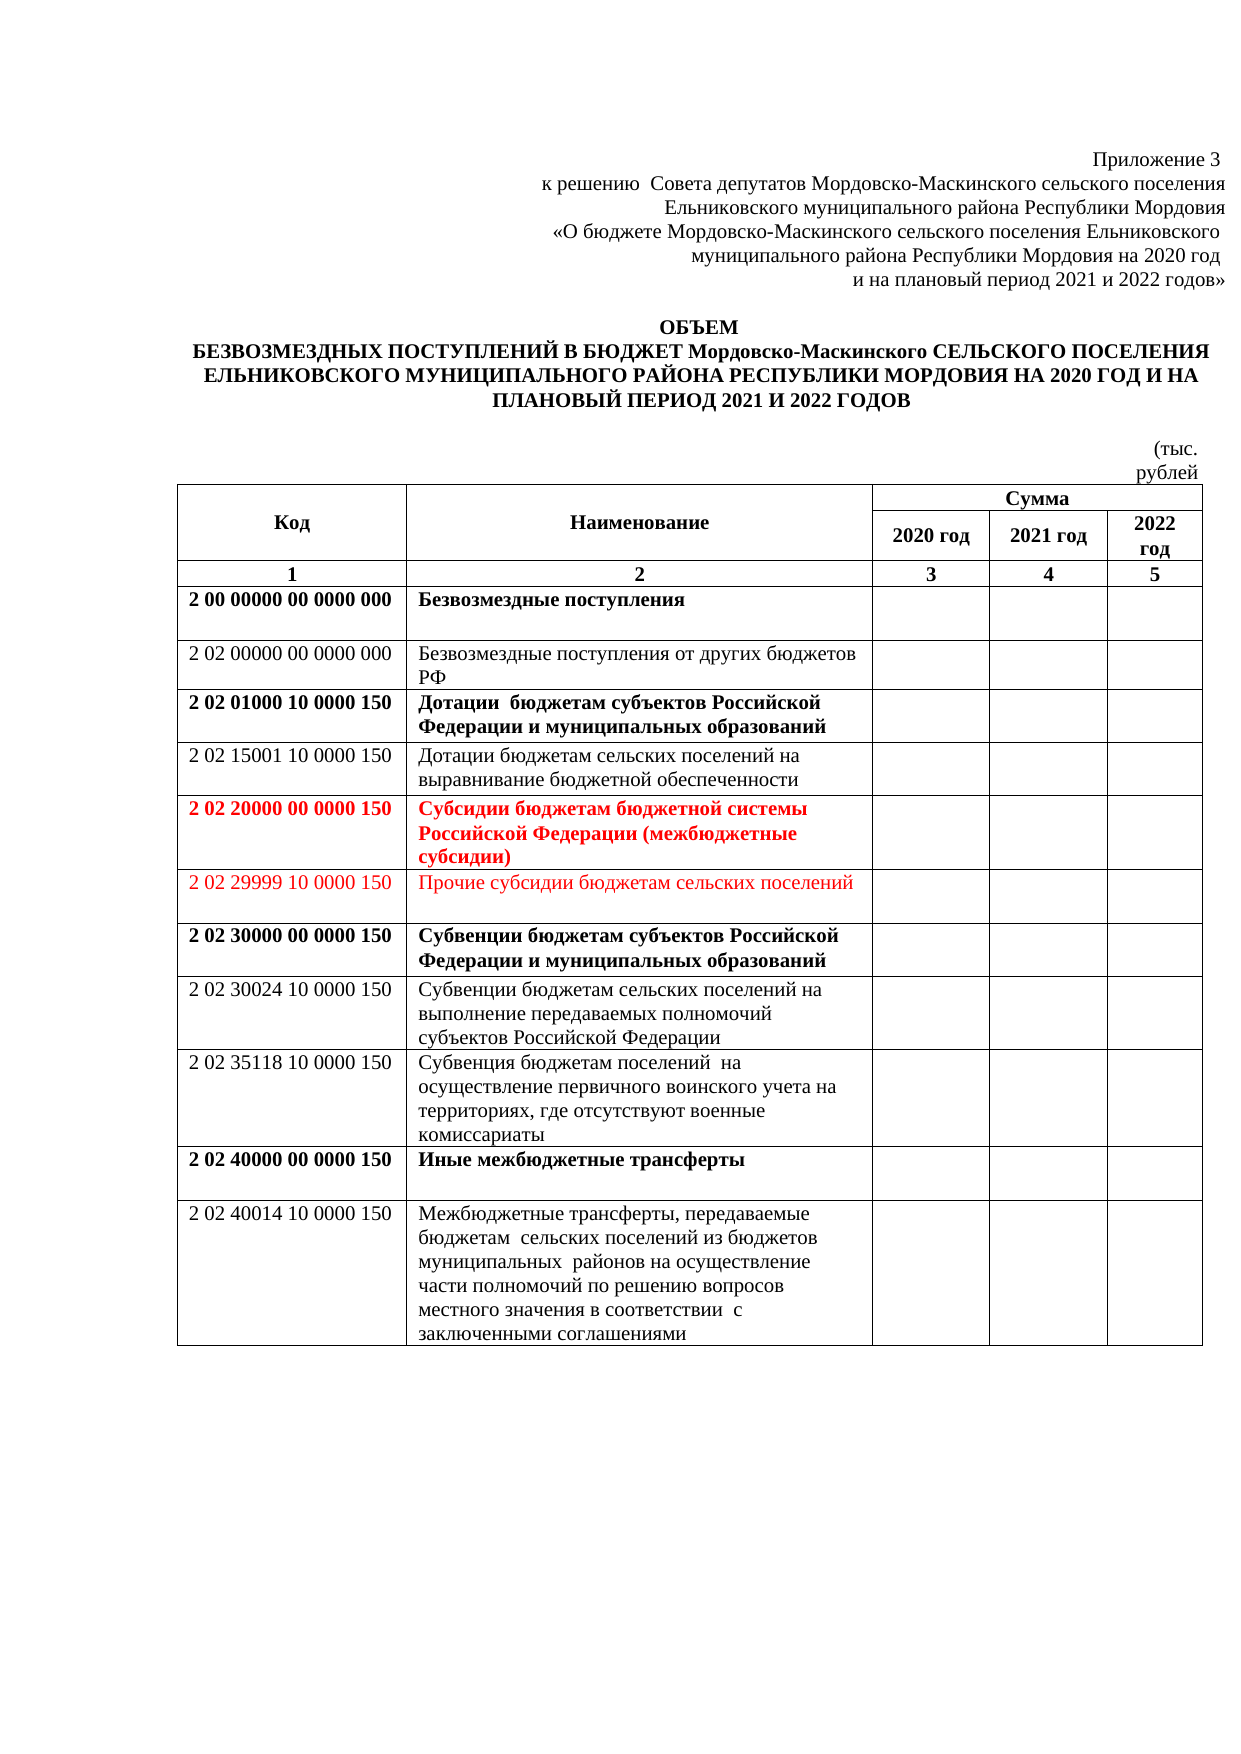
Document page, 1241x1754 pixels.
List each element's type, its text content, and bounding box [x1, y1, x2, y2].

table_cell 2 02 30024 10 0000 150 [178, 977, 406, 1049]
table_cell [873, 1050, 989, 1146]
table_cell Межбюджетные трансферты, передаваемые бюджетам сельских поселений из бюджетов муниципальных районов на осуществление части полномочий по решению вопросов местного значения в соответствии с заключенными соглашениями [407, 1201, 872, 1345]
table_cell Безвозмездные поступления от других бюджетов РФ [407, 641, 872, 689]
table_cell 2 02 29999 10 0000 150 [178, 870, 406, 922]
table_cell Наименование [407, 485, 872, 559]
table_cell [1108, 1201, 1202, 1345]
table_cell Код [178, 485, 406, 559]
table_cell [990, 587, 1107, 640]
table_cell [990, 796, 1107, 868]
table_cell 2 00 00000 00 0000 000 [178, 587, 406, 640]
table_cell Дотации бюджетам субъектов Российской Федерации и муниципальных образований [407, 690, 872, 742]
table_cell Прочие субсидии бюджетам сельских поселений [407, 870, 872, 922]
table_cell 4 [990, 561, 1107, 586]
table_cell [873, 690, 989, 742]
table_cell Субсидии бюджетам бюджетной системы Российской Федерации (межбюджетные субсидии) [407, 796, 872, 868]
table_header [1198, 436, 1202, 484]
table_cell [1108, 870, 1202, 922]
table_cell [990, 743, 1107, 795]
table_cell 5 [1108, 561, 1202, 586]
table_cell [873, 870, 989, 922]
table_cell 3 [873, 561, 989, 586]
table_cell 2 02 15001 10 0000 150 [178, 743, 406, 795]
table_cell 2 02 30000 00 0000 150 [178, 924, 406, 976]
table_cell 2 [407, 561, 872, 586]
table_cell Дотации бюджетам сельских поселений на выравнивание бюджетной обеспеченности [407, 743, 872, 795]
table_header [872, 436, 990, 484]
table_cell [873, 1147, 989, 1200]
table_cell [1108, 1050, 1202, 1146]
table_cell 2021 год [990, 511, 1107, 559]
table_cell 2020 год [873, 511, 989, 559]
table_cell 2022 год [1108, 511, 1202, 559]
table_cell [873, 1201, 989, 1345]
table_cell [1108, 796, 1202, 868]
table_cell Иные межбюджетные трансферты [407, 1147, 872, 1200]
table_cell [873, 641, 989, 689]
table_cell [873, 924, 989, 976]
table_cell 1 [178, 561, 406, 586]
table_cell [1108, 977, 1202, 1049]
table_cell [873, 977, 989, 1049]
table_cell 2 02 40014 10 0000 150 [178, 1201, 406, 1345]
table_cell 2 02 35118 10 0000 150 [178, 1050, 406, 1146]
table_cell [873, 796, 989, 868]
table_header [990, 436, 1107, 484]
table_cell [1108, 924, 1202, 976]
table_cell [1108, 587, 1202, 640]
text муниципального района Республики Мордовия на 2020 год [177, 243, 1226, 267]
text и на плановый период 2021 и 2022 годов» [177, 267, 1226, 291]
table_cell [1108, 690, 1202, 742]
table_cell [873, 743, 989, 795]
table_cell Субвенции бюджетам сельских поселений на выполнение передаваемых полномочий субъектов Российской Федерации [407, 977, 872, 1049]
table_cell Безвозмездные поступления [407, 587, 872, 640]
table_cell 2 02 00000 00 0000 000 [178, 641, 406, 689]
table_header (тыс. рублей [1107, 436, 1198, 484]
table_cell 2 02 01000 10 0000 150 [178, 690, 406, 742]
table_cell [990, 924, 1107, 976]
table_cell [990, 1050, 1107, 1146]
table_header [407, 436, 872, 484]
table_cell [990, 977, 1107, 1049]
table_cell [990, 641, 1107, 689]
table_cell [1108, 743, 1202, 795]
text «О бюджете Мордовско-Маскинского сельского поселения Ельниковского [177, 219, 1226, 243]
table_cell Субвенции бюджетам субъектов Российской Федерации и муниципальных образований [407, 924, 872, 976]
table_cell Субвенция бюджетам поселений на осуществление первичного воинского учета на территориях, где отсутствуют военные комиссариаты [407, 1050, 872, 1146]
table_cell [990, 1147, 1107, 1200]
text Приложение 3 к решению Совета депутатов Мордовско-Маскинского сельского поселения [177, 147, 1226, 195]
table_cell 2 02 40000 00 0000 150 [178, 1147, 406, 1200]
table_cell [873, 587, 989, 640]
table_cell 2 02 20000 00 0000 150 [178, 796, 406, 868]
table_cell [1108, 641, 1202, 689]
table_cell [990, 1201, 1107, 1345]
text ОБЪЕМ БЕЗВОЗМЕЗДНЫХ ПОСТУПЛЕНИЙ В БЮДЖЕТ Мордовско-Маскинского СЕЛЬСКОГО ПОСЕЛЕНИЯ ЕЛЬНИКОВСКОГО МУНИЦИПАЛЬНОГО РАЙОНА РЕСПУБЛИКИ МОРДОВИЯ НА 2020 ГОД И НА ПЛАНОВЫЙ ПЕРИОД 2021 И 2022 ГОДОВ [177, 315, 1226, 436]
table_cell [990, 870, 1107, 922]
table_header [177, 436, 407, 484]
text Ельниковского муниципального района Республики Мордовия [177, 195, 1226, 219]
table_cell [990, 690, 1107, 742]
table_cell [1108, 1147, 1202, 1200]
table_cell Сумма [873, 485, 1202, 510]
